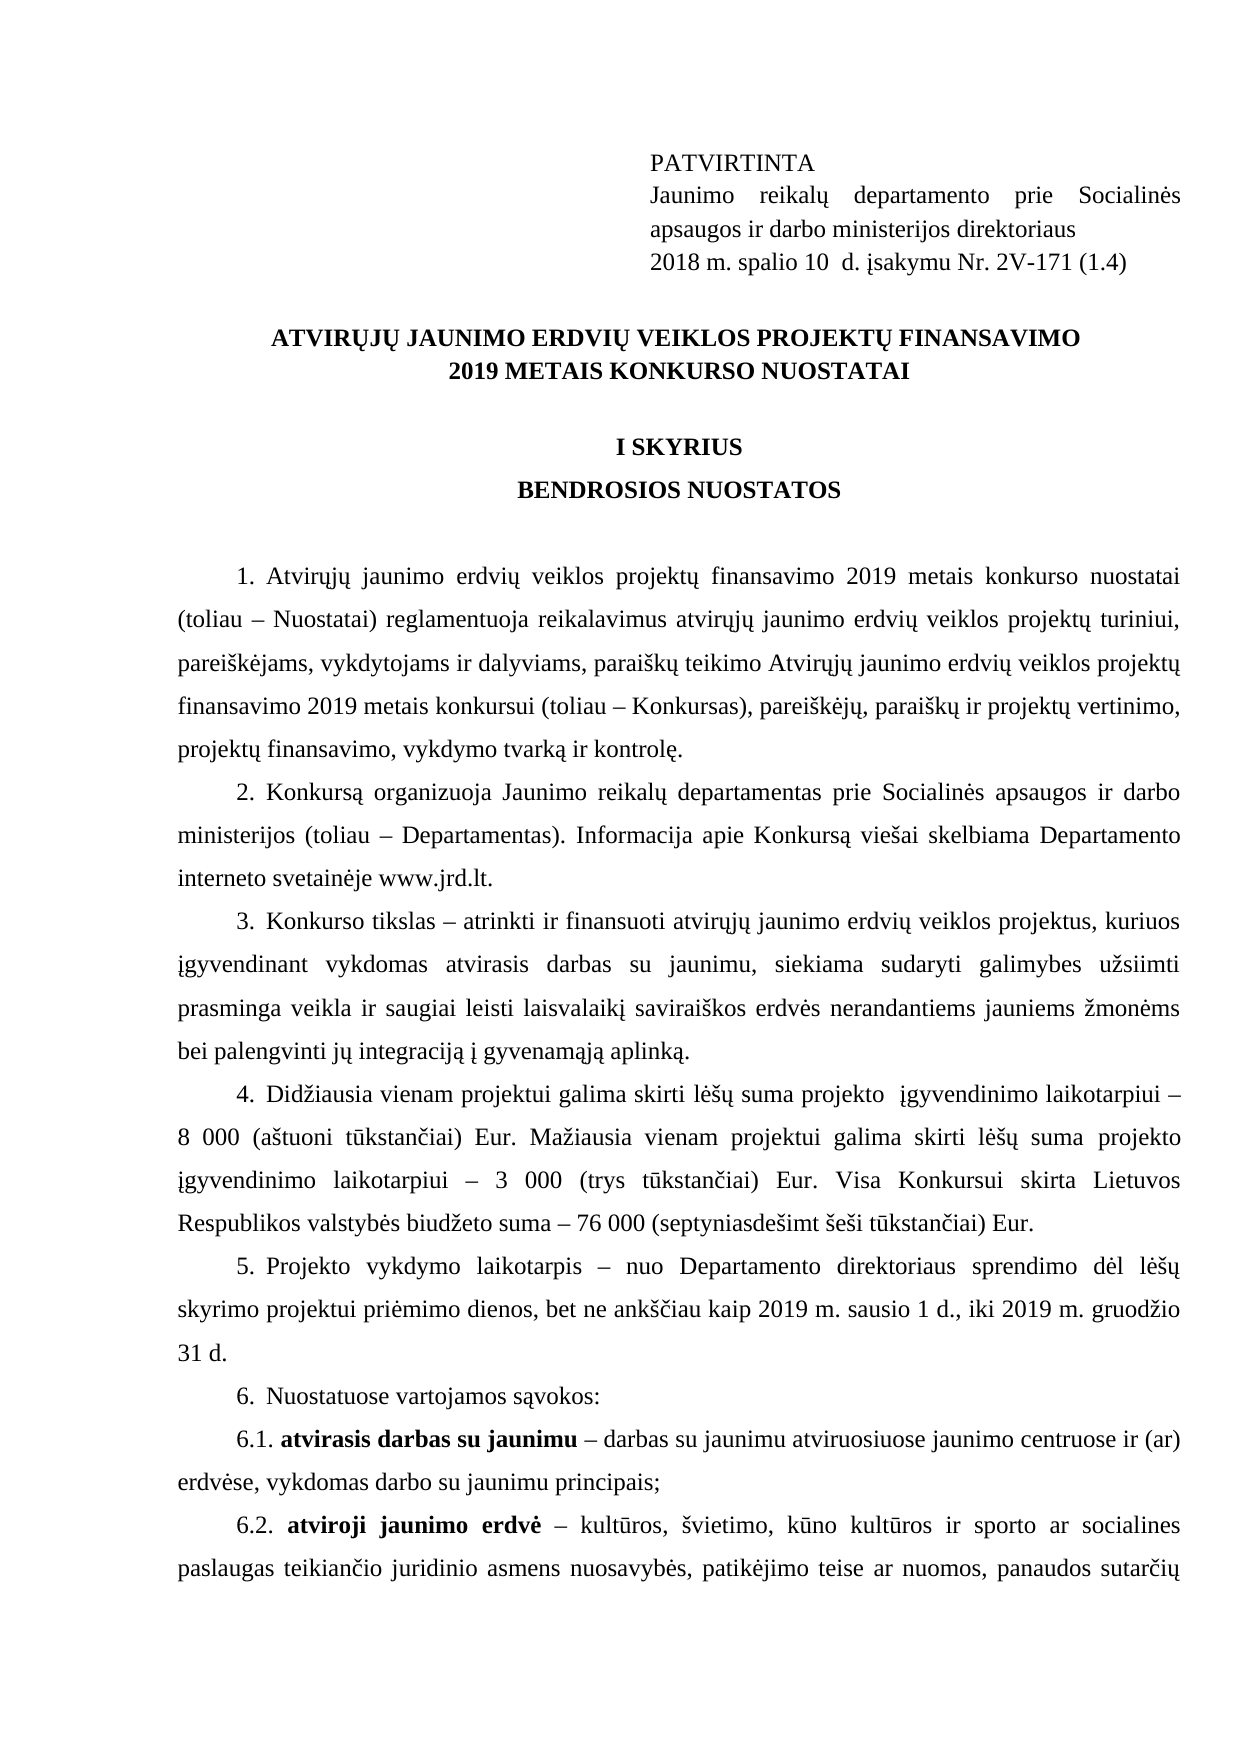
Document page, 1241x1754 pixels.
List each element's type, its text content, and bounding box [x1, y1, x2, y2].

text PATVIRTINTA [650, 148, 1181, 176]
text BENDROSIOS NUOSTATOS [177, 475, 1181, 504]
text ATVIRŲJŲ JAUNIMO ERDVIŲ VEIKLOS PROJEKTŲ FINANSAVIMO 2019 METAIS KONKURSO NUOSTATAI [177, 323, 1181, 384]
text 5. Projekto vykdymo laikotarpis – nuo Departamento direktoriaus sprendimo dėl lėšų skyrimo projektui priėmimo dienos, bet ne ankščiau kaip 2019 m. sausio 1 d., iki 2019 m. gruodžio 31 d. [177, 1251, 1181, 1366]
text 2. Konkursą organizuoja Jaunimo reikalų departamentas prie Socialinės apsaugos ir darbo ministerijos (toliau – Departamentas). Informacija apie Konkursą viešai skelbiama Departamento interneto svetainėje www.jrd.lt. [177, 777, 1181, 892]
text 2018 m. spalio 10 d. įsakymu Nr. 2V-171 (1.4) [650, 247, 1181, 275]
text 6. Nuostatuose vartojamos sąvokos: [177, 1381, 1181, 1409]
text 4. Didžiausia vienam projektui galima skirti lėšų suma projekto įgyvendinimo laikotarpiui – 8 000 (aštuoni tūkstančiai) Eur. Mažiausia vienam projektui galima skirti lėšų suma projekto įgyvendinimo laikotarpiui – 3 000 (trys tūkstančiai) Eur. Visa Konkursui skirta Lietuvos Respublikos valstybės biudžeto suma – 76 000 (septyniasdešimt šeši tūkstančiai) Eur. [177, 1079, 1181, 1237]
text 6.2. atviroji jaunimo erdvė – kultūros, švietimo, kūno kultūros ir sporto ar socialines paslaugas teikiančio juridinio asmens nuosavybės, patikėjimo teise ar nuomos, panaudos sutarčių [177, 1510, 1181, 1582]
text 1. Atvirųjų jaunimo erdvių veiklos projektų finansavimo 2019 metais konkurso nuostatai (toliau – Nuostatai) reglamentuoja reikalavimus atvirųjų jaunimo erdvių veiklos projektų turiniui, pareiškėjams, vykdytojams ir dalyviams, paraiškų teikimo Atvirųjų jaunimo erdvių veiklos projektų finansavimo 2019 metais konkursui (toliau – Konkursas), pareiškėjų, paraiškų ir projektų vertinimo, projektų finansavimo, vykdymo tvarką ir kontrolę. [177, 561, 1181, 763]
text Jaunimo reikalų departamento prie Socialinės apsaugos ir darbo ministerijos direktoriaus [650, 181, 1181, 242]
text I SKYRIUS [177, 432, 1181, 461]
text 3. Konkurso tikslas – atrinkti ir finansuoti atvirųjų jaunimo erdvių veiklos projektus, kuriuos įgyvendinant vykdomas atvirasis darbas su jaunimu, siekiama sudaryti galimybes užsiimti prasminga veikla ir saugiai leisti laisvalaikį saviraiškos erdvės nerandantiems jauniems žmonėms bei palengvinti jų integraciją į gyvenamąją aplinką. [177, 906, 1181, 1064]
text 6.1. atvirasis darbas su jaunimu – darbas su jaunimu atviruosiuose jaunimo centruose ir (ar) erdvėse, vykdomas darbo su jaunimu principais; [177, 1424, 1181, 1496]
